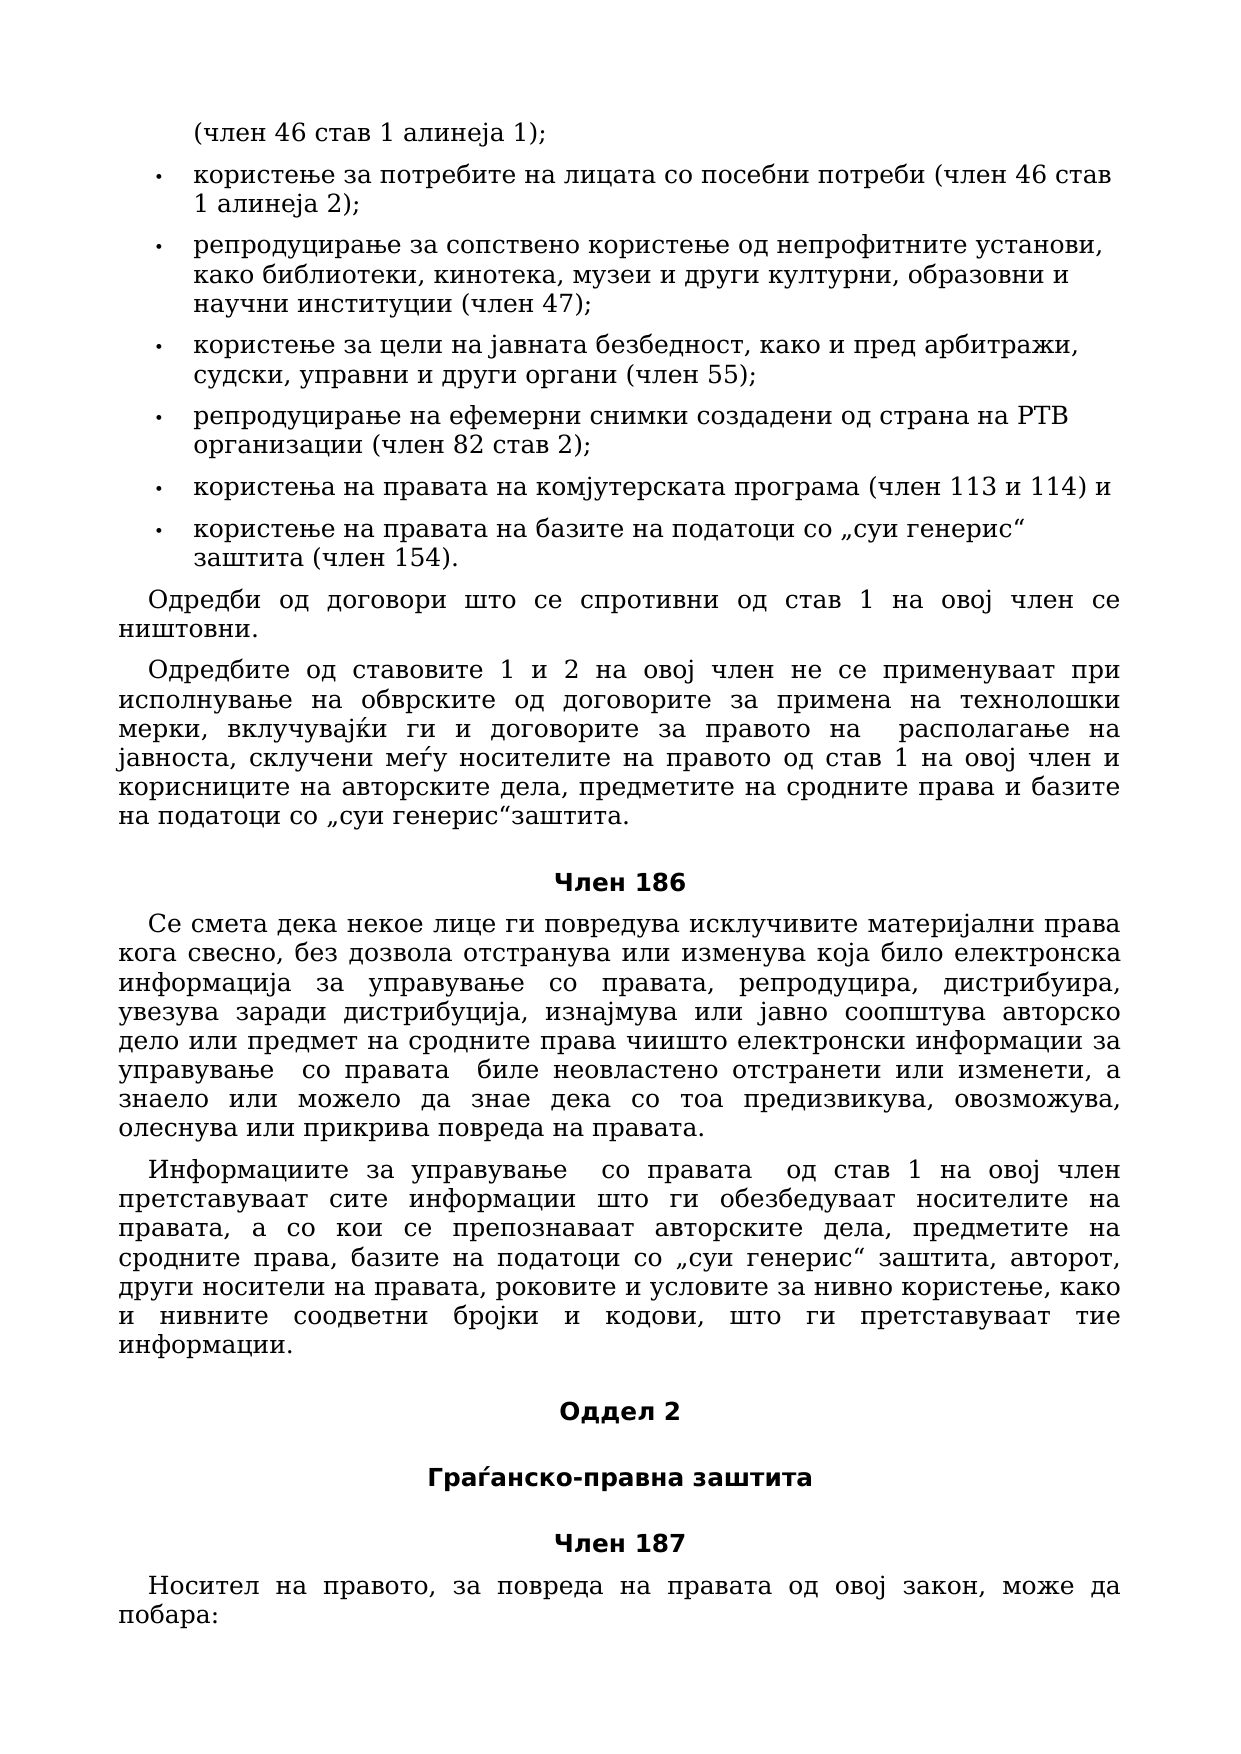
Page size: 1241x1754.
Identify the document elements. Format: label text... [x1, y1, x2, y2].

text Одредбите од ставовите 1 и 2 на овој член не се применуваат при исполнување на обврските од договорите за примена на технолошки мерки, вклучувајќи ги и договорите за правото на располагање на јавноста, склучени меѓу носителите на правото од став 1 на овој член и корисниците на авторските дела, предметите на сродните права и базите на податоци со „суи генерис“заштита. [118, 656, 1122, 831]
subtitle Граѓанско-правна заштита [118, 1463, 1122, 1492]
list користења на правата на комјутерската програма (член 113 и 114) и [156, 472, 1122, 501]
list користење на правата на базите на податоци со „суи генерис“ заштита (член 154). [156, 514, 1122, 572]
list репродуцирање на ефемерни снимки создадени од страна на РТВ организации (член 82 став 2); [156, 401, 1122, 460]
text Одредби од договори што се спротивни од став 1 на овој член се ништовни. [118, 585, 1122, 643]
text Информациите за управување со правата од став 1 на овој член претставуваат сите информации што ги обезбедуваат носителите на правата, а со кои се препознаваат авторските дела, предметите на сродните права, базите на податоци со „суи генерис“ заштита, авторот, други носители на правата, роковите и условите за нивно користење, како и нивните соодветни бројки и кодови, што ги претставуваат тие информации. [118, 1155, 1122, 1359]
text Се смета дека некое лице ги повредува исклучивите материјални права кога свесно, без дозвола отстранува или изменува која било електронска информација за управување со правата, репродуцира, дистрибуира, увезува заради дистрибуција, изнајмува или јавно соопштува авторско дело или предмет на сродните права чиишто електронски информации за управување со правата биле неовластено отстранети или изменети, а знаело или можело да знае дека со тоа предизвикува, овозможува, олеснува или прикрива повреда на правата. [118, 909, 1122, 1143]
list (член 46 став 1 алинеја 1); [156, 118, 1122, 147]
list користење за потребите на лицата со посебни потреби (член 46 став 1 алинеја 2); [156, 160, 1122, 218]
list користење за цели на јавната безбедност, како и пред арбитражи, судски, управни и други органи (член 55); [156, 331, 1122, 389]
subtitle Член 186 [118, 868, 1122, 897]
subtitle Оддел 2 [118, 1397, 1122, 1426]
text Носител на правото, за повреда на правата од овој закон, може да побара: [118, 1571, 1122, 1629]
list репродуцирање за сопствено користење од непрофитните установи, како библиотеки, кинотека, музеи и други културни, образовни и научни институции (член 47); [156, 231, 1122, 318]
subtitle Член 187 [118, 1530, 1122, 1558]
